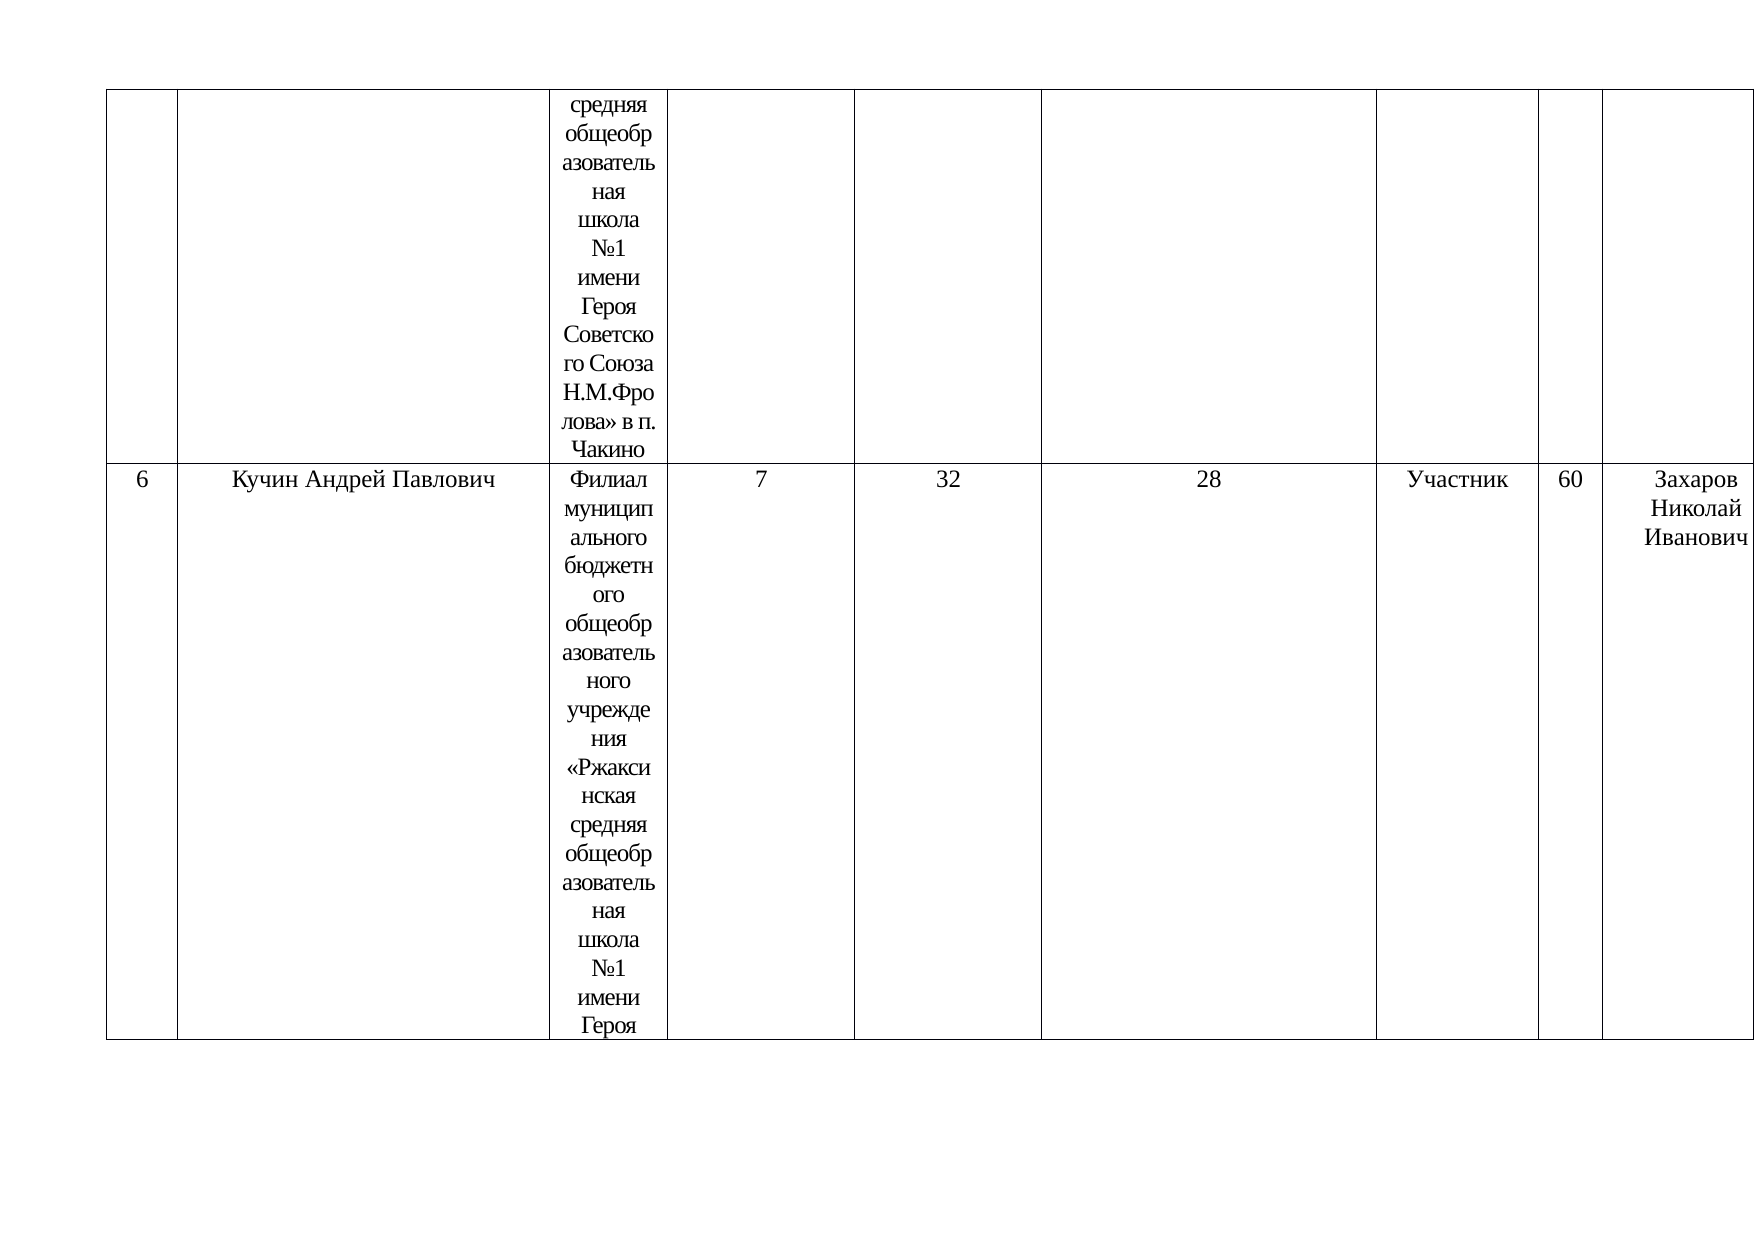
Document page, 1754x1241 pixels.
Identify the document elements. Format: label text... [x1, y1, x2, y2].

table_cell 60 [1539, 464, 1602, 1039]
table_cell средняя общеобразовательная школа №1 имени Героя Советского Союза Н.М.Фролова» в п. Чакино [550, 90, 667, 463]
table_cell 7 [668, 464, 854, 1039]
table_cell 32 [855, 464, 1041, 1039]
table_cell Кучин Андрей Павлович [178, 464, 549, 1039]
table_cell [1603, 90, 1753, 463]
table_cell [855, 90, 1041, 463]
table_cell [668, 90, 854, 463]
table_cell Захаров Николай Иванович [1603, 464, 1753, 1039]
table_cell [1539, 90, 1602, 463]
table_cell [178, 90, 549, 463]
table_cell 28 [1042, 464, 1376, 1039]
table_cell [1042, 90, 1376, 463]
table_cell Участник [1377, 464, 1538, 1039]
table_cell [1377, 90, 1538, 463]
table_cell [107, 90, 177, 463]
table_cell Филиал муниципального бюджетного общеобразовательного учреждения «Ржаксинская средняя общеобразовательная школа №1 имени Героя [550, 464, 667, 1039]
table_cell 6 [107, 464, 177, 1039]
